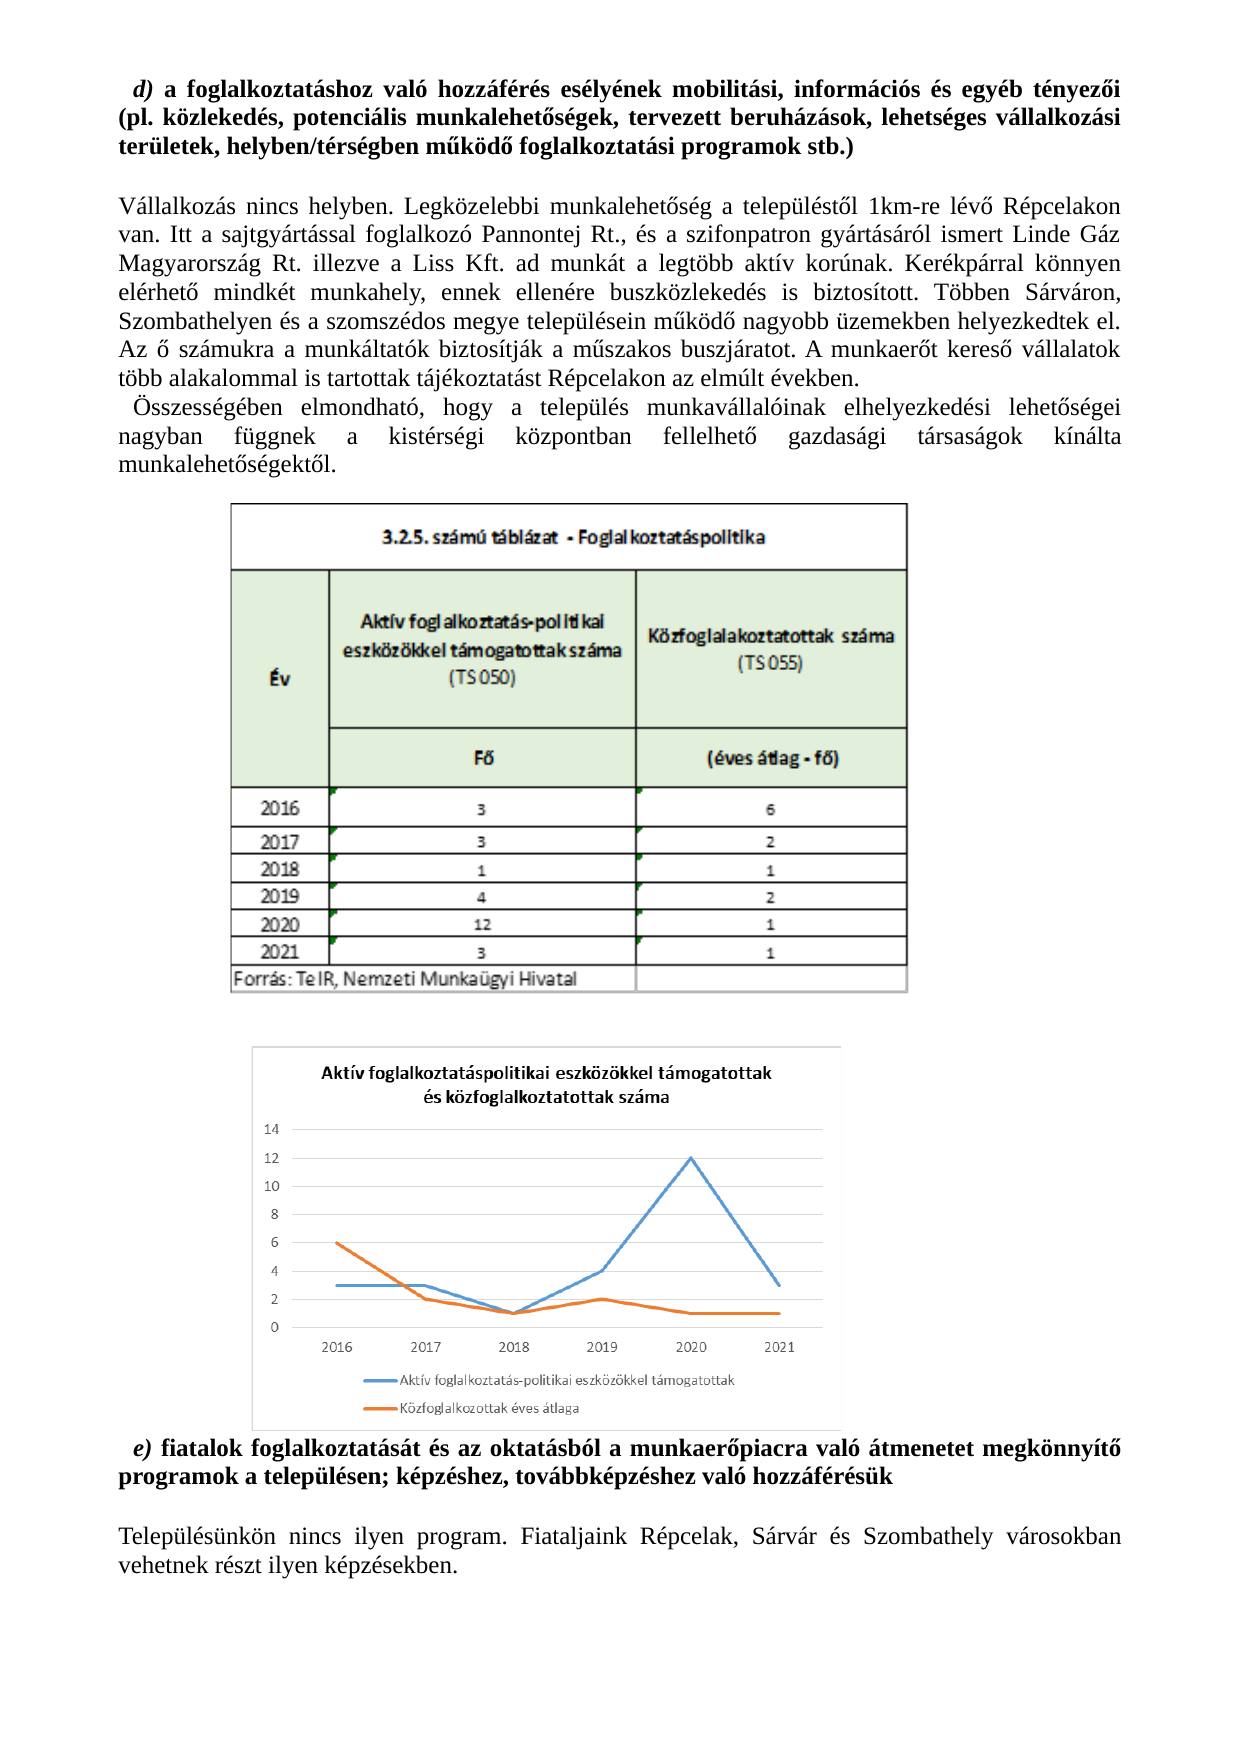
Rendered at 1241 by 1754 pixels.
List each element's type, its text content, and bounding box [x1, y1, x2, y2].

text d) a foglalkoztatáshoz való hozzáférés esélyének mobilitási, információs és egyéb tényezői (pl. közlekedés, potenciális munkalehetőségek, tervezett beruházások, lehetséges vállalkozási területek, helyben/térségben működő foglalkoztatási programok stb.) [118, 74, 1122, 160]
text Településünkön nincs ilyen program. Fiataljaink Répcelak, Sárvár és Szombathely városokban vehetnek részt ilyen képzésekben. [118, 1521, 1122, 1578]
text Vállalkozás nincs helyben. Legközelebbi munkalehetőség a településtől 1km-re lévő Répcelakon van. Itt a sajtgyártással foglalkozó Pannontej Rt., és a szifonpatron gyártásáról ismert Linde Gáz Magyarország Rt. illezve a Liss Kft. ad munkát a legtöbb aktív korúnak. Kerékpárral könnyen elérhető mindkét munkahely, ennek ellenére buszközlekedés is biztosított. Többen Sárváron, Szombathelyen és a szomszédos megye településein működő nagyobb üzemekben helyezkedtek el. Az ő számukra a munkáltatók biztosítják a műszakos buszjáratot. A munkaerőt kereső vállalatok több alakalommal is tartottak tájékoztatást Répcelakon az elmúlt években. [118, 191, 1122, 392]
text Összességében elmondható, hogy a település munkavállalóinak elhelyezkedési lehetőségei nagyban függnek a kistérségi központban fellelhető gazdasági társaságok kínálta munkalehetőségektől. [118, 392, 1122, 478]
text e) fiatalok foglalkoztatását és az oktatásból a munkaerőpiacra való átmenetet megkönnyítő programok a településen; képzéshez, továbbképzéshez való hozzáférésük [118, 1433, 1122, 1490]
